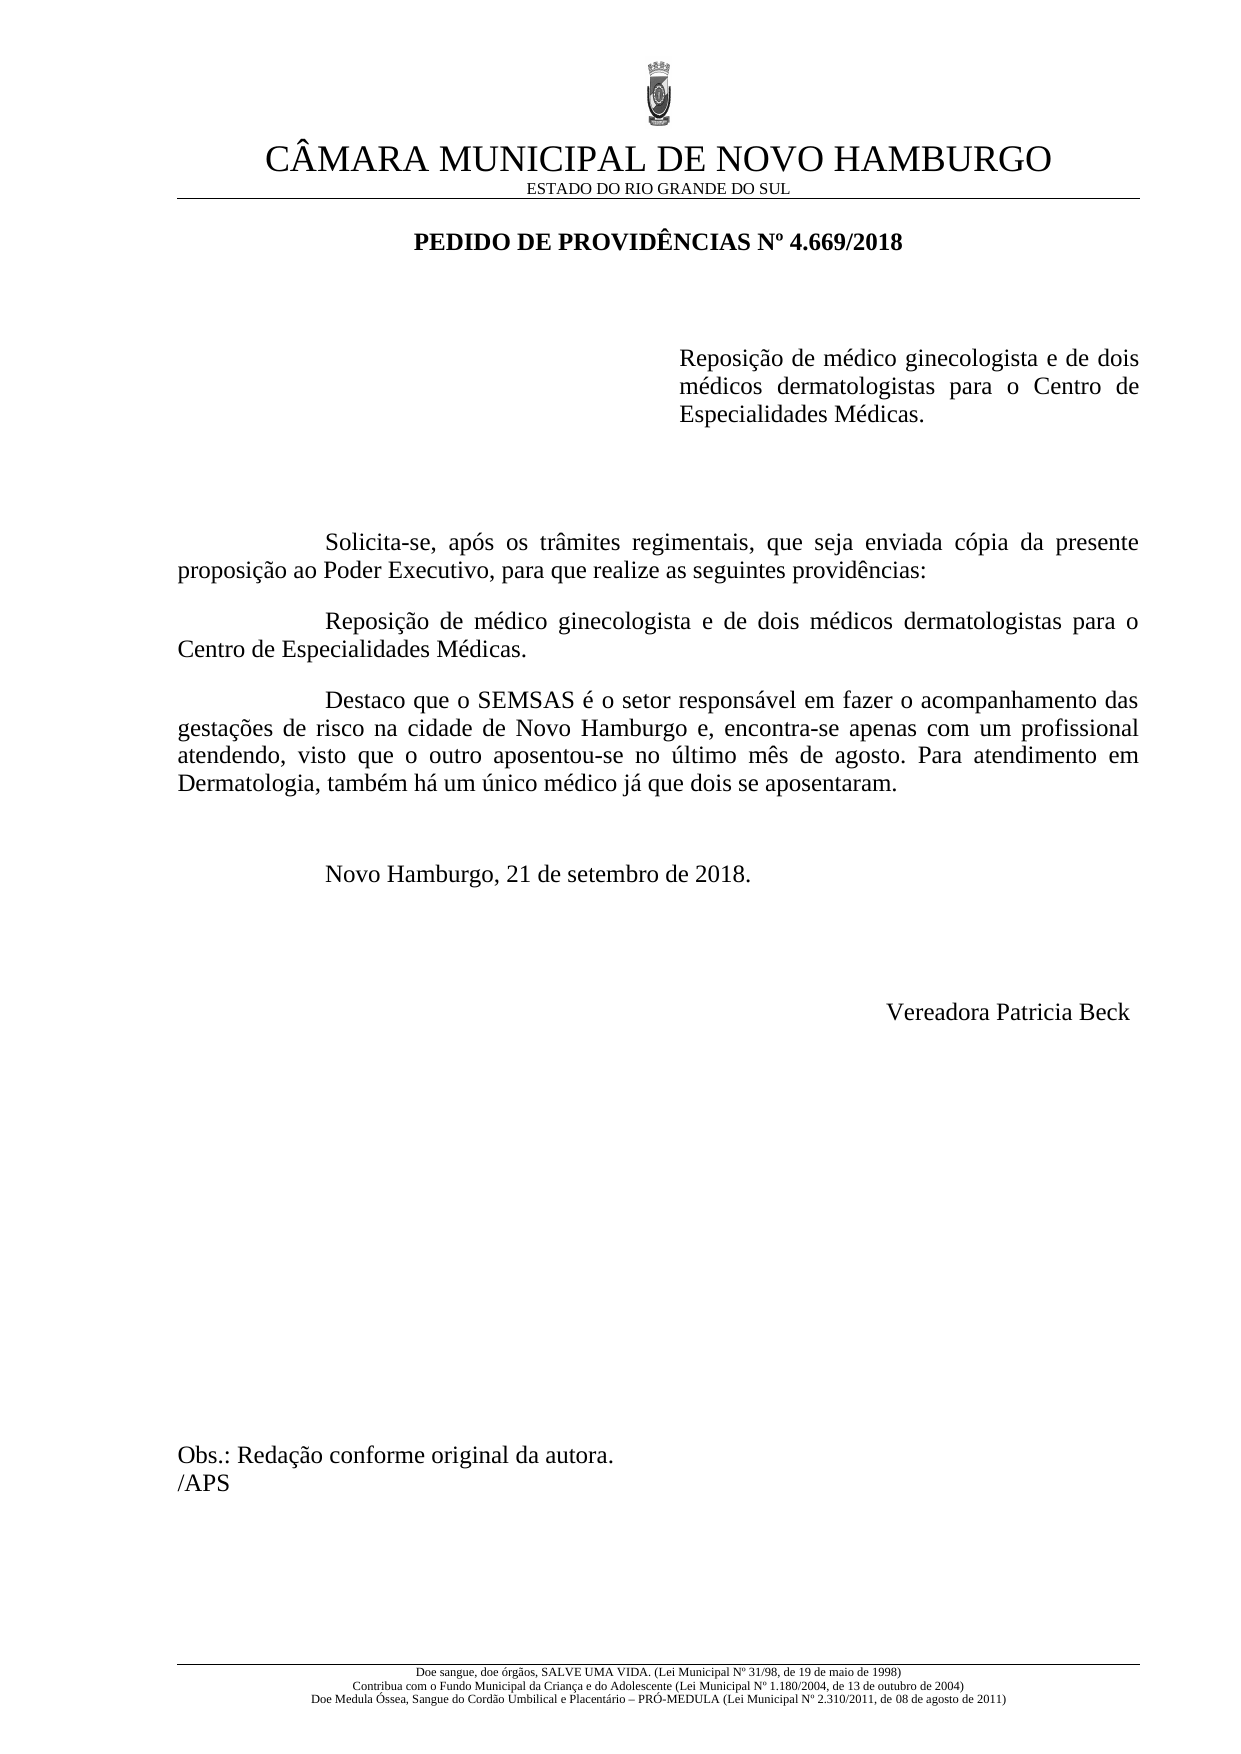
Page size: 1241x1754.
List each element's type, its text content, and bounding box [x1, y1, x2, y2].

text Novo Hamburgo, 21 de setembro de 2018. [177, 860, 1140, 887]
text PEDIDO DE PROVIDÊNCIAS Nº 4.669/2018 [177, 228, 1140, 256]
text Reposição de médico ginecologista e de dois médicos dermatologistas para o Centro de Especialidades Médicas. [177, 607, 1140, 662]
text Reposição de médico ginecologista e de dois médicos dermatologistas para o Centro de Especialidades Médicas. [679, 344, 1140, 428]
text Obs.: Redação conforme original da autora. [177, 1442, 1140, 1469]
text Destaco que o SEMSAS é o setor responsável em fazer o acompanhamento das gestações de risco na cidade de Novo Hamburgo e, encontra-se apenas com um profissional atendendo, visto que o outro aposentou-se no último mês de agosto. Para atendimento em Dermatologia, também há um único médico já que dois se aposentaram. [177, 686, 1140, 797]
text Vereadora Patricia Beck [177, 998, 1140, 1026]
text /APS [177, 1469, 1140, 1497]
text Solicita-se, após os trâmites regimentais, que seja enviada cópia da presente proposição ao Poder Executivo, para que realize as seguintes providências: [177, 528, 1140, 583]
